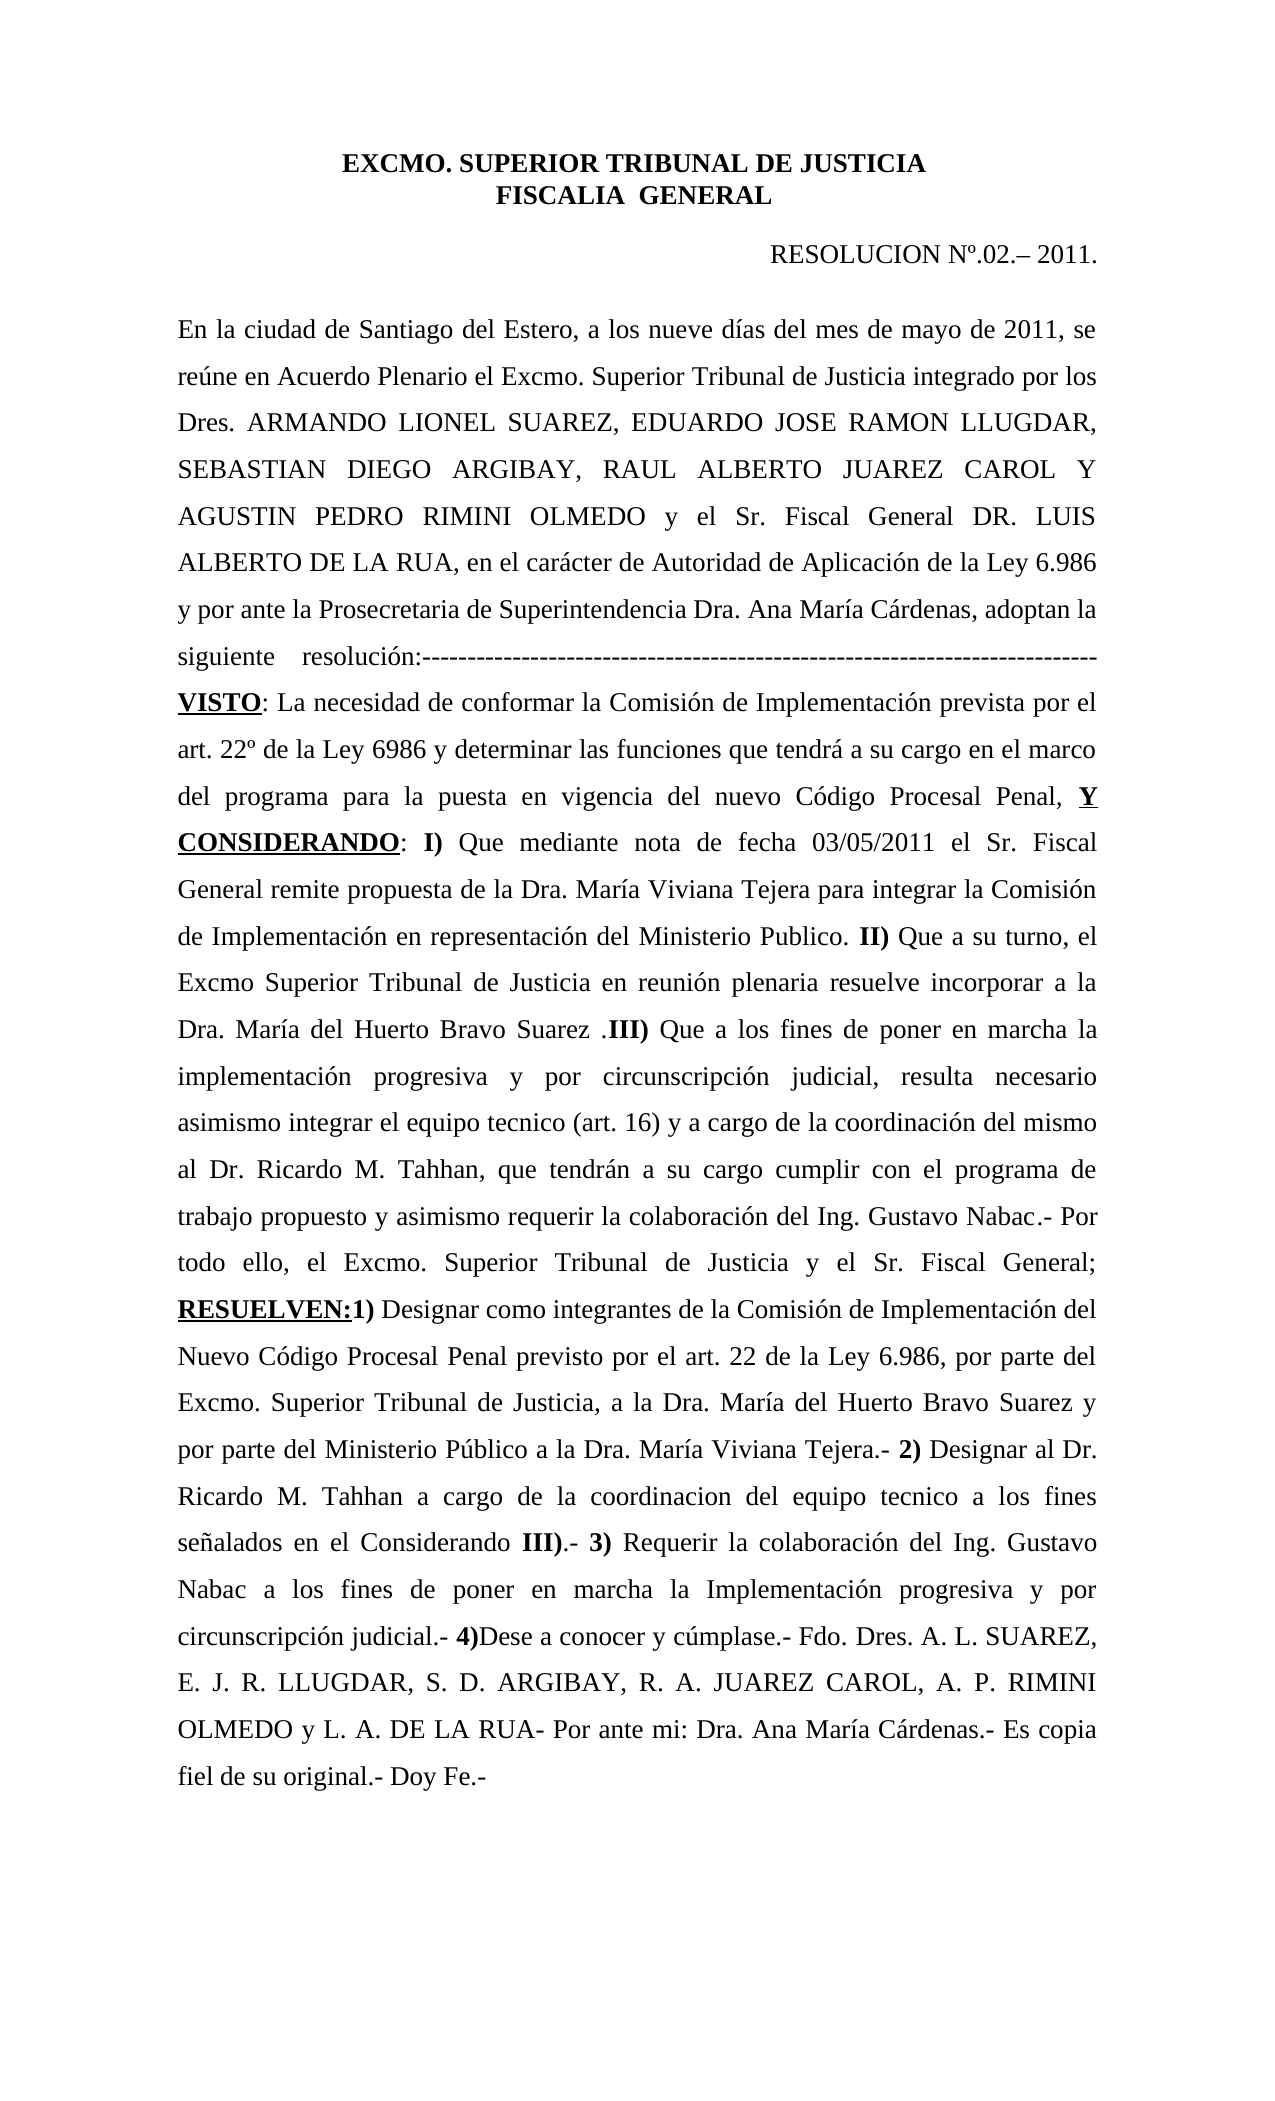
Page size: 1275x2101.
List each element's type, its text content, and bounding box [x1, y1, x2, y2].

text EXCMO. SUPERIOR TRIBUNAL DE JUSTICIA [177, 148, 1098, 179]
text RESOLUCION Nº.02.– 2011. [177, 239, 1098, 270]
text En la ciudad de Santiago del Estero, a los nueve días del mes de mayo de 2011, se reúne en Acuerdo Plenario el Excmo. Superior Tribunal de Justicia integrado por los Dres. ARMANDO LIONEL SUAREZ, EDUARDO JOSE RAMON LLUGDAR, SEBASTIAN DIEGO ARGIBAY, RAUL ALBERTO JUAREZ CAROL Y AGUSTIN PEDRO RIMINI OLMEDO y el Sr. Fiscal General DR. LUIS ALBERTO DE LA RUA, en el carácter de Autoridad de Aplicación de la Ley 6.986 y por ante la Prosecretaria de Superintendencia Dra. Ana María Cárdenas, adoptan la siguiente resolución:---------------------------------------------------------------------------VISTO: La necesidad de conformar la Comisión de Implementación prevista por el art. 22º de la Ley 6986 y determinar las funciones que tendrá a su cargo en el marco del programa para la puesta en vigencia del nuevo Código Procesal Penal, Y CONSIDERANDO: I) Que mediante nota de fecha 03/05/2011 el Sr. Fiscal General remite propuesta de la Dra. María Viviana Tejera para integrar la Comisión de Implementación en representación del Ministerio Publico. II) Que a su turno, el Excmo Superior Tribunal de Justicia en reunión plenaria resuelve incorporar a la Dra. María del Huerto Bravo Suarez .III) Que a los fines de poner en marcha la implementación progresiva y por circunscripción judicial, resulta necesario asimismo integrar el equipo tecnico (art. 16) y a cargo de la coordinación del mismo al Dr. Ricardo M. Tahhan, que tendrán a su cargo cumplir con el programa de trabajo propuesto y asimismo requerir la colaboración del Ing. Gustavo Nabac.- Por todo ello, el Excmo. Superior Tribunal de Justicia y el Sr. Fiscal General; RESUELVEN:1) Designar como integrantes de la Comisión de Implementación del Nuevo Código Procesal Penal previsto por el art. 22 de la Ley 6.986, por parte del Excmo. Superior Tribunal de Justicia, a la Dra. María del Huerto Bravo Suarez y por parte del Ministerio Público a la Dra. María Viviana Tejera.- 2) Designar al Dr. Ricardo M. Tahhan a cargo de la coordinacion del equipo tecnico a los fines señalados en el Considerando III).- 3) Requerir la colaboración del Ing. Gustavo Nabac a los fines de poner en marcha la Implementación progresiva y por circunscripción judicial.- 4)Dese a conocer y cúmplase.- Fdo. Dres. A. L. SUAREZ, E. J. R. LLUGDAR, S. D. ARGIBAY, R. A. JUAREZ CAROL, A. P. RIMINI OLMEDO y L. A. DE LA RUA- Por ante mi: Dra. Ana María Cárdenas.- Es copia fiel de su original.- Doy Fe.- [177, 313, 1098, 1791]
text FISCALIA GENERAL [177, 179, 1098, 210]
